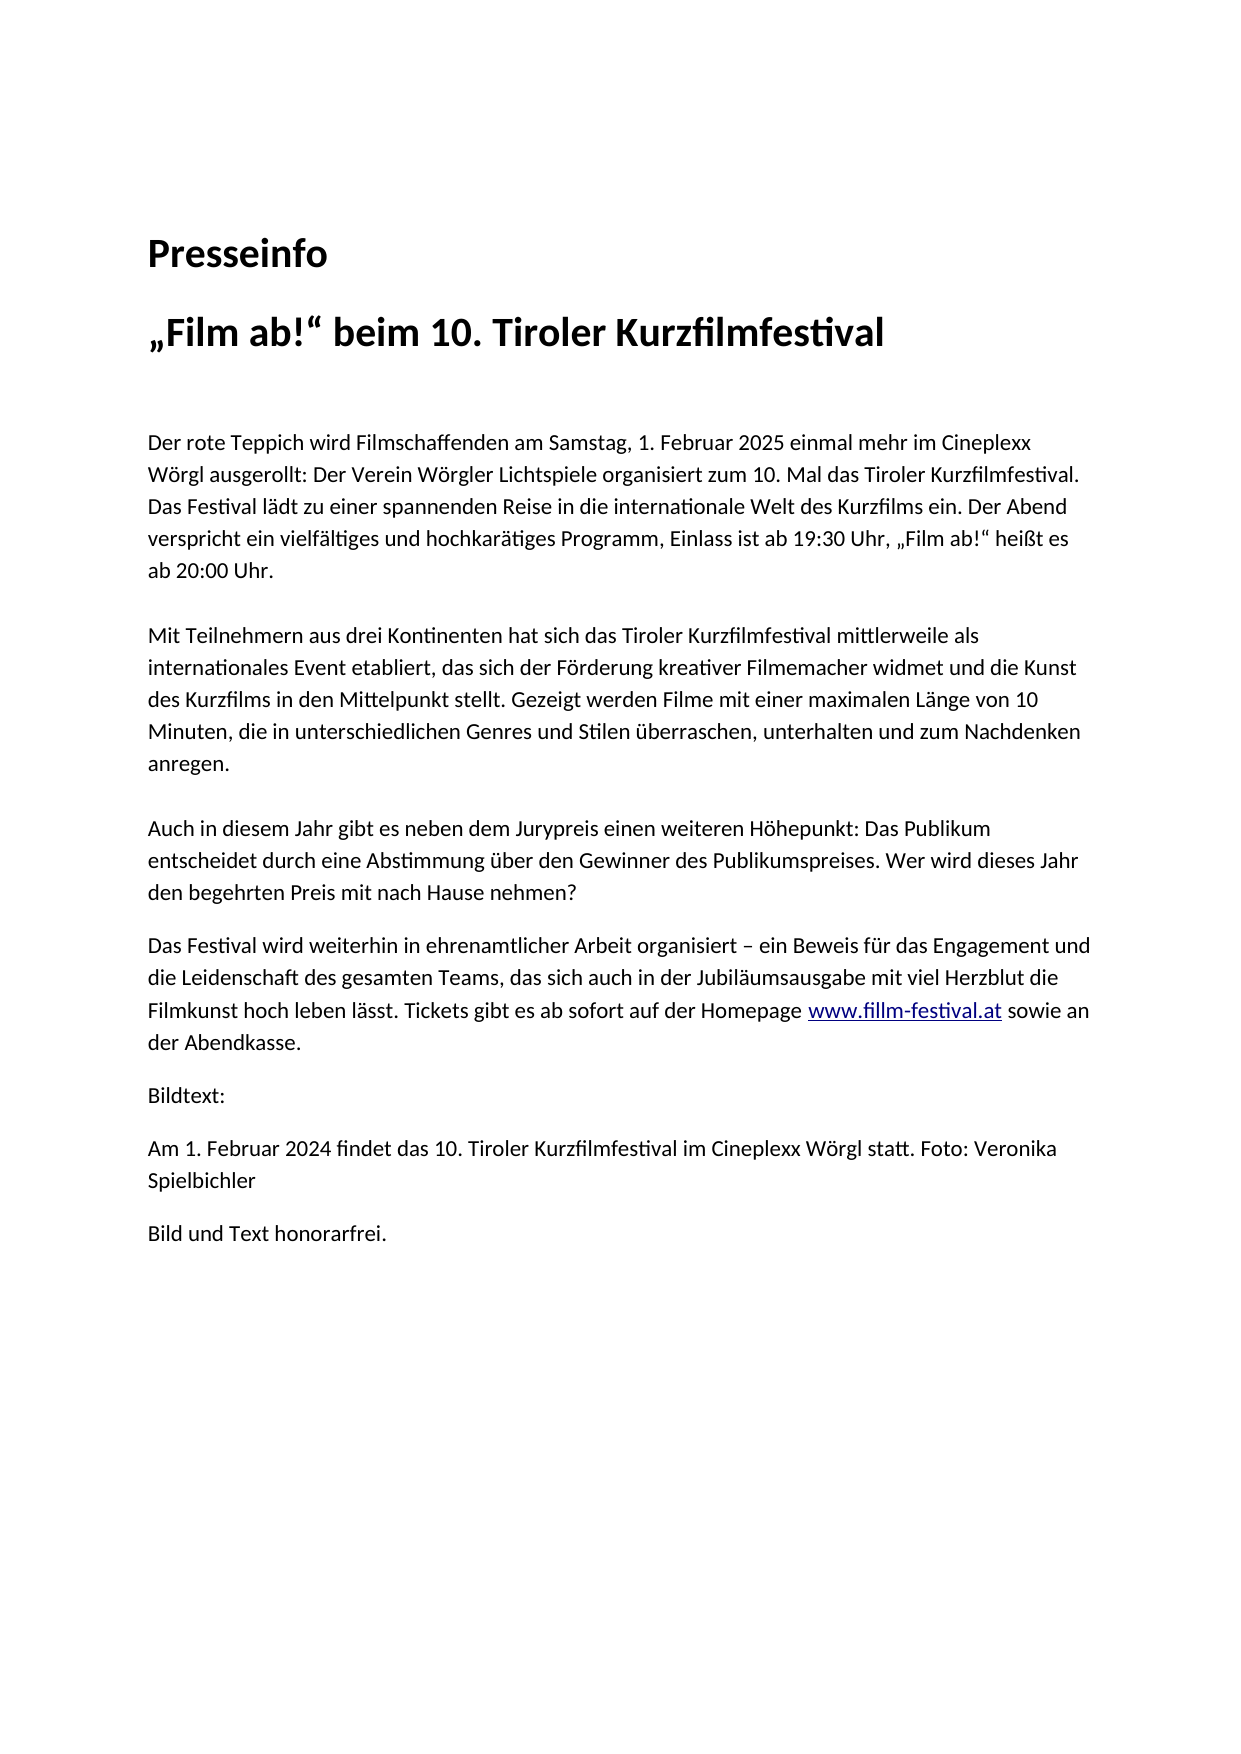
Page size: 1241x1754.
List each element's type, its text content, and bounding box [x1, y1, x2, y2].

text Der rote Teppich wird Filmschaffenden am Samstag, 1. Februar 2025 einmal mehr im Cineplexx Wörgl ausgerollt: Der Verein Wörgler Lichtspiele organisiert zum 10. Mal das Tiroler Kurzfilmfestival. Das Festival lädt zu einer spannenden Reise in die internationale Welt des Kurzfilms ein. Der Abend verspricht ein vielfältiges und hochkarätiges Programm, Einlass ist ab 19:30 Uhr, „Film ab!“ heißt es ab 20:00 Uhr. Mit Teilnehmern aus drei Kontinenten hat sich das Tiroler Kurzfilmfestival mittlerweile als internationales Event etabliert, das sich der Förderung kreativer Filmemacher widmet und die Kunst des Kurzfilms in den Mittelpunkt stellt. Gezeigt werden Filme mit einer maximalen Länge von 10 Minuten, die in unterschiedlichen Genres und Stilen überraschen, unterhalten und zum Nachdenken anregen. Auch in diesem Jahr gibt es neben dem Jurypreis einen weiteren Höhepunkt: Das Publikum entscheidet durch eine Abstimmung über den Gewinner des Publikumspreises. Wer wird dieses Jahr den begehrten Preis mit nach Hause nehmen? [148, 385, 1093, 906]
text Am 1. Februar 2024 findet das 10. Tiroler Kurzfilmfestival im Cineplexx Wörgl statt. Foto: Veronika Spielbichler [148, 1134, 1093, 1194]
text Presseinfo [148, 227, 1093, 278]
text Das Festival wird weiterhin in ehrenamtlicher Arbeit organisiert – ein Beweis für das Engagement und die Leidenschaft des gesamten Teams, das sich auch in der Jubiläumsausgabe mit viel Herzblut die Filmkunst hoch leben lässt. Tickets gibt es ab sofort auf der Homepage www.fillm-festival.at sowie an der Abendkasse. [148, 931, 1093, 1056]
text Bild und Text honorarfrei. [148, 1219, 1093, 1247]
text Bildtext: [148, 1081, 1093, 1109]
text „Film ab!“ beim 10. Tiroler Kurzfilmfestival [148, 306, 1093, 357]
